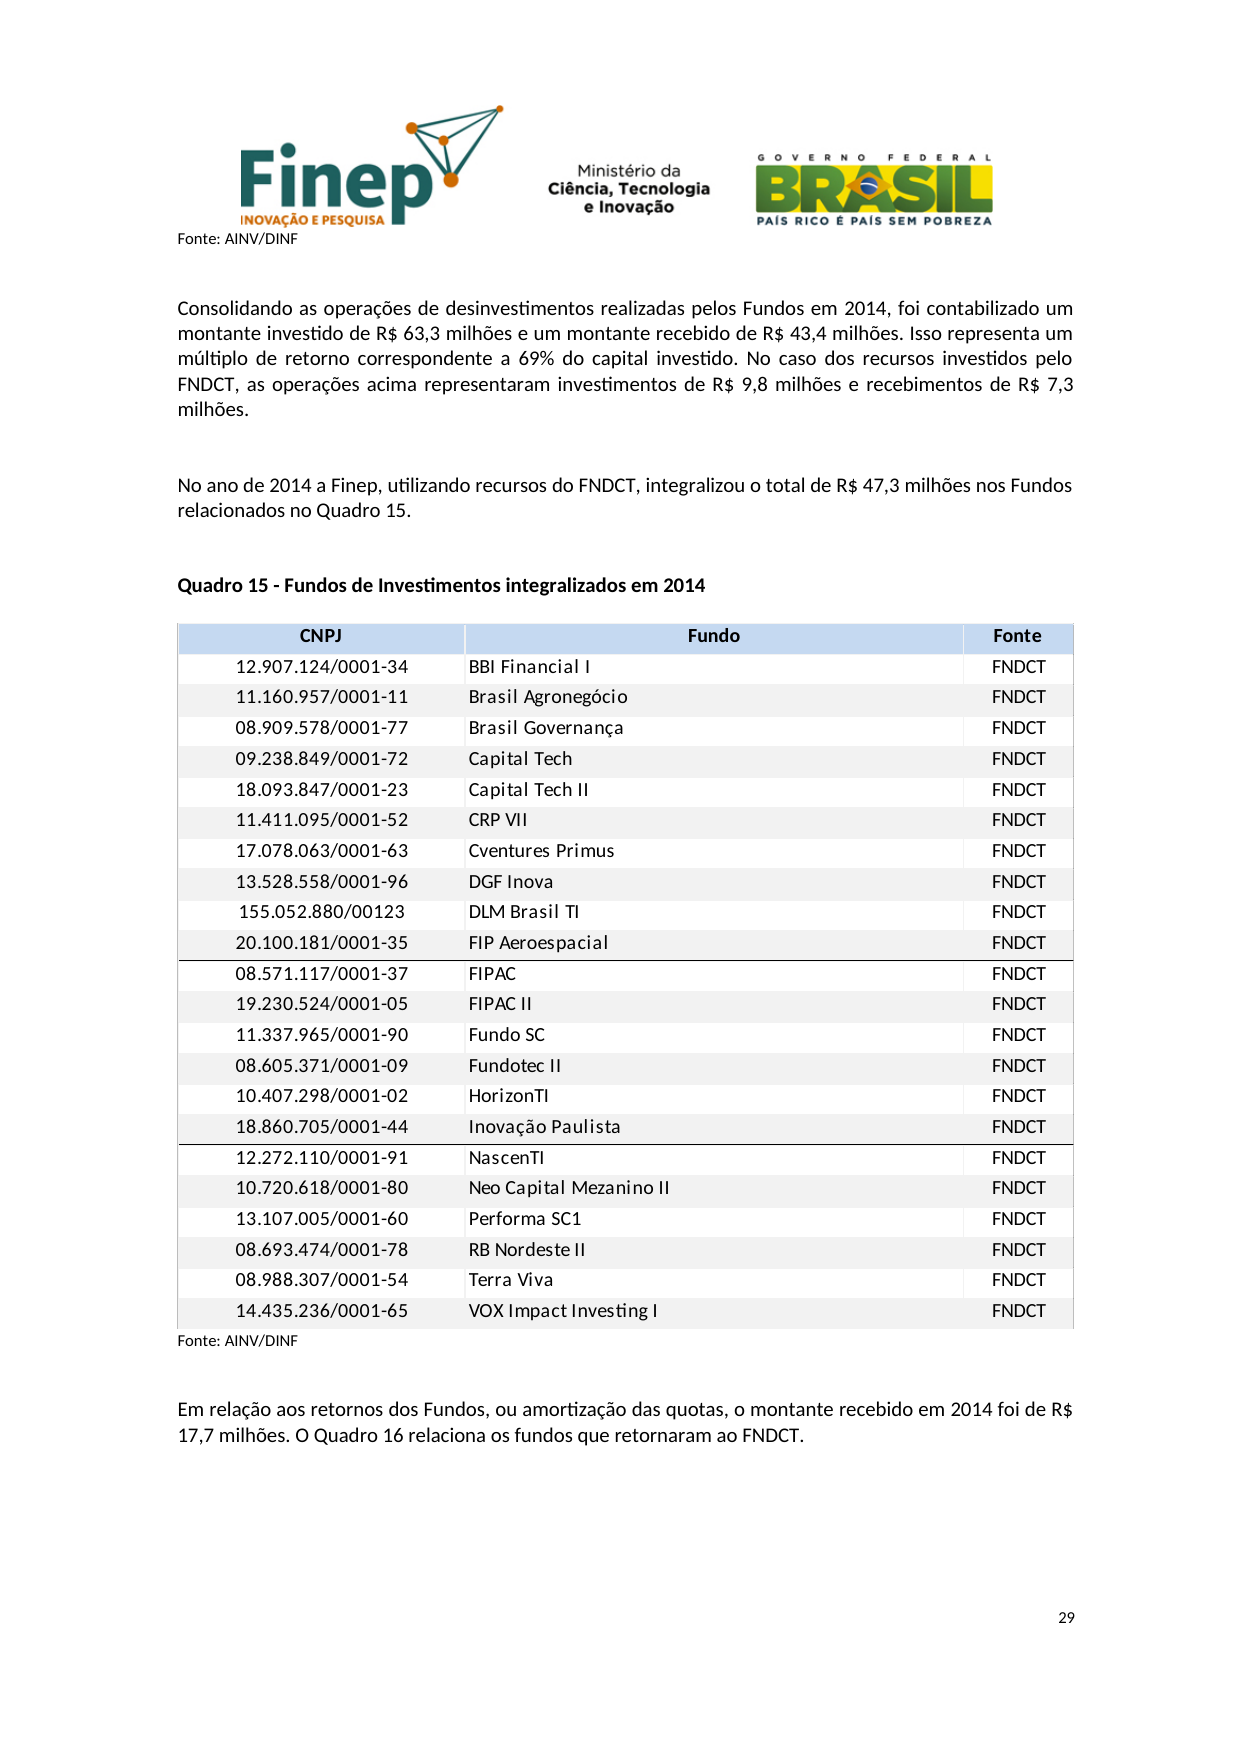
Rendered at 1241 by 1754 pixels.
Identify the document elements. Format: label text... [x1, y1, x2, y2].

text Fonte: AINV/DINF [177, 1330, 1075, 1351]
text No ano de 2014 a Finep, utilizando recursos do FNDCT, integralizou o total de R$ 47,3 milhões nos Fundos relacionados no Quadro 15. [177, 472, 1075, 523]
text Em relação aos retornos dos Fundos, ou amortização das quotas, o montante recebido em 2014 foi de R$ 17,7 milhões. O Quadro 16 relaciona os fundos que retornaram ao FNDCT. [177, 1396, 1075, 1447]
text Quadro 15 - Fundos de Investimentos integralizados em 2014 [177, 573, 1075, 598]
text Fonte: AINV/DINF [177, 228, 1075, 249]
text Consolidando as operações de desinvestimentos realizadas pelos Fundos em 2014, foi contabilizado um montante investido de R$ 63,3 milhões e um montante recebido de R$ 43,4 milhões. Isso representa um múltiplo de retorno correspondente a 69% do capital investido. No caso dos recursos investidos pelo FNDCT, as operações acima representaram investimentos de R$ 9,8 milhões e recebimentos de R$ 7,3 milhões. [177, 295, 1075, 422]
